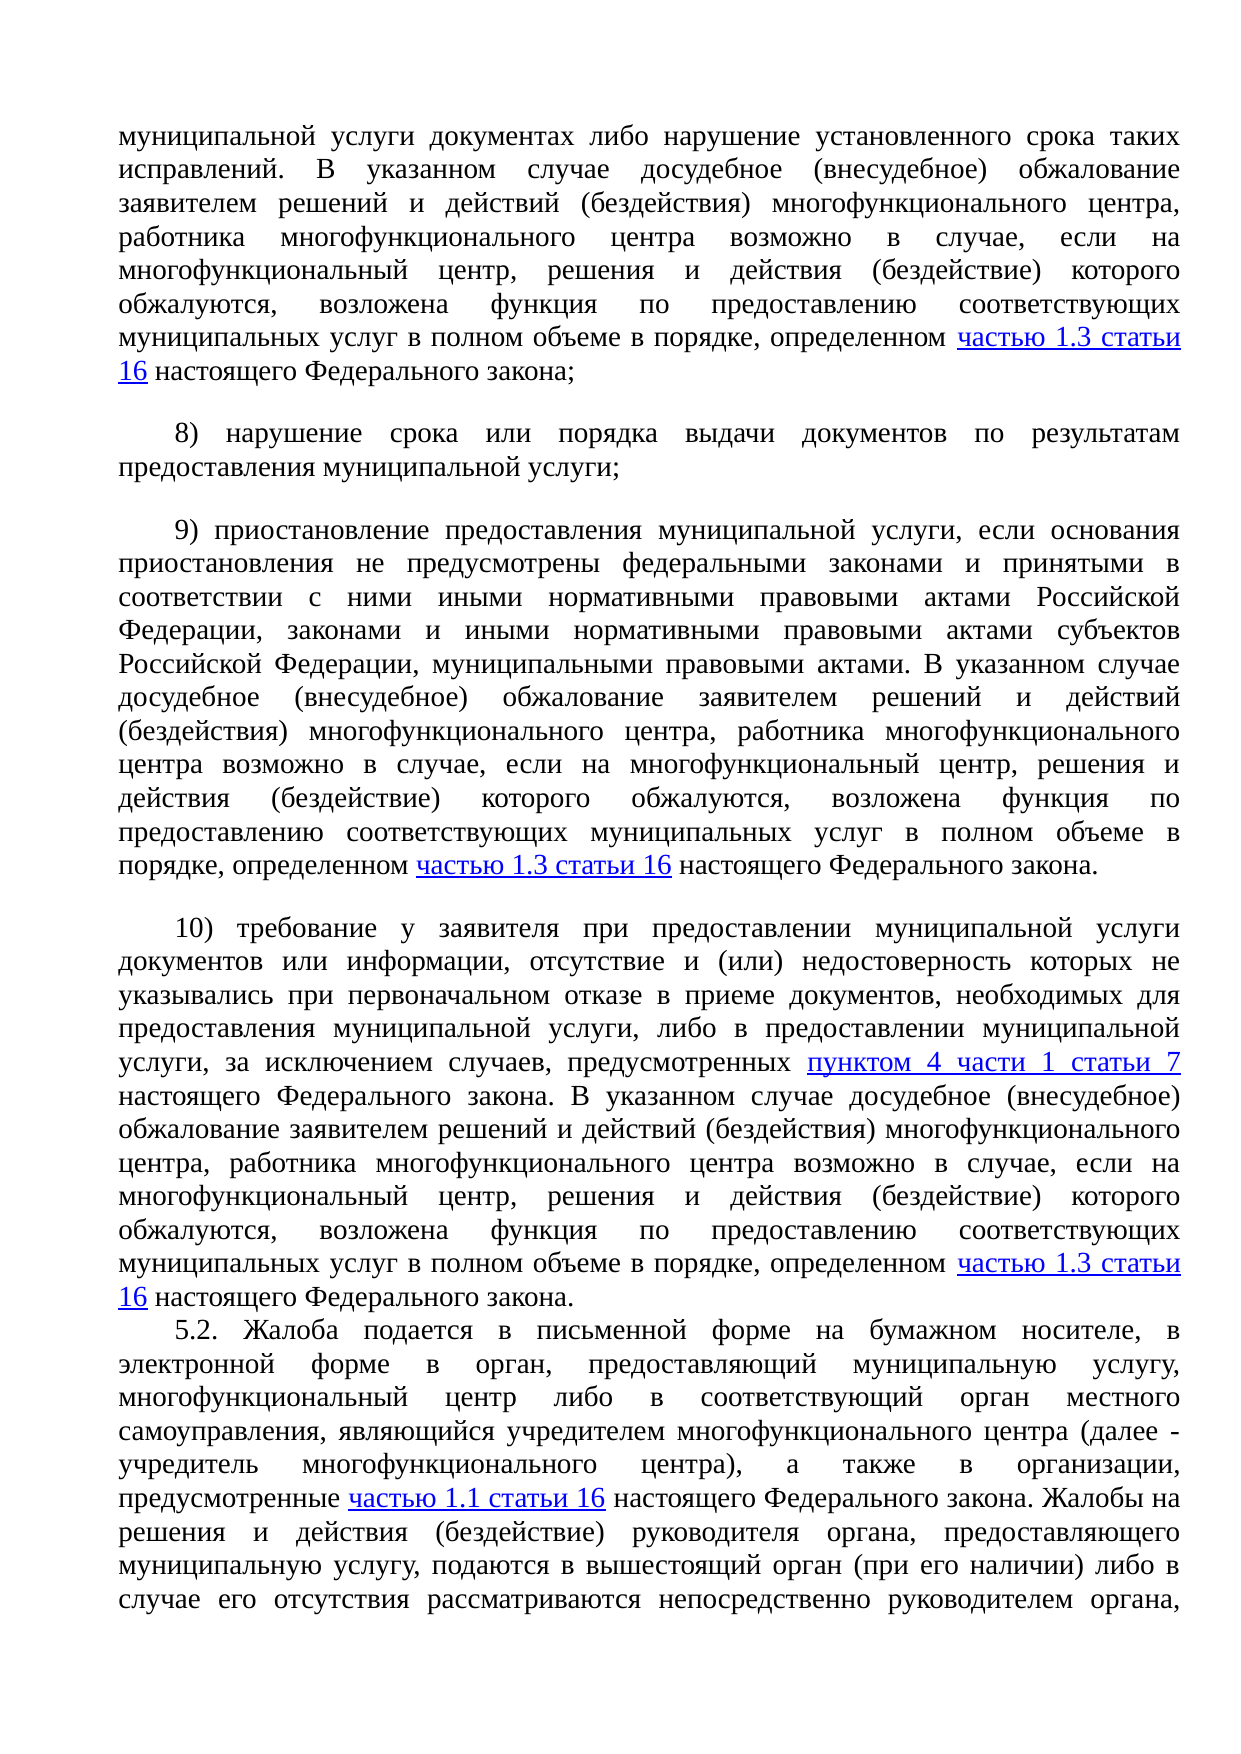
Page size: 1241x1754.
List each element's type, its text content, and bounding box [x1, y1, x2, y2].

text 9) приостановление предоставления муниципальной услуги, если основания приостановления не предусмотрены федеральными законами и принятыми в соответствии с ними иными нормативными правовыми актами Российской Федерации, законами и иными нормативными правовыми актами субъектов Российской Федерации, муниципальными правовыми актами. В указанном случае досудебное (внесудебное) обжалование заявителем решений и действий (бездействия) многофункционального центра, работника многофункционального центра возможно в случае, если на многофункциональный центр, решения и действия (бездействие) которого обжалуются, возложена функция по предоставлению соответствующих муниципальных услуг в полном объеме в порядке, определенном частью 1.3 статьи 16 настоящего Федерального закона. [118, 512, 1181, 881]
text 10) требование у заявителя при предоставлении муниципальной услуги документов или информации, отсутствие и (или) недостоверность которых не указывались при первоначальном отказе в приеме документов, необходимых для предоставления муниципальной услуги, либо в предоставлении муниципальной услуги, за исключением случаев, предусмотренных пунктом 4 части 1 статьи 7 настоящего Федерального закона. В указанном случае досудебное (внесудебное) обжалование заявителем решений и действий (бездействия) многофункционального центра, работника многофункционального центра возможно в случае, если на многофункциональный центр, решения и действия (бездействие) которого обжалуются, возложена функция по предоставлению соответствующих муниципальных услуг в полном объеме в порядке, определенном частью 1.3 статьи 16 настоящего Федерального закона. [118, 910, 1181, 1312]
text 5.2. Жалоба подается в письменной форме на бумажном носителе, в электронной форме в орган, предоставляющий муниципальную услугу, многофункциональный центр либо в соответствующий орган местного самоуправления, являющийся учредителем многофункционального центра (далее - учредитель многофункционального центра), а также в организации, предусмотренные частью 1.1 статьи 16 настоящего Федерального закона. Жалобы на решения и действия (бездействие) руководителя органа, предоставляющего муниципальную услугу, подаются в вышестоящий орган (при его наличии) либо в случае его отсутствия рассматриваются непосредственно руководителем органа, [118, 1312, 1181, 1614]
text 8) нарушение срока или порядка выдачи документов по результатам предоставления муниципальной услуги; [118, 416, 1181, 483]
text муниципальной услуги документах либо нарушение установленного срока таких исправлений. В указанном случае досудебное (внесудебное) обжалование заявителем решений и действий (бездействия) многофункционального центра, работника многофункционального центра возможно в случае, если на многофункциональный центр, решения и действия (бездействие) которого обжалуются, возложена функция по предоставлению соответствующих муниципальных услуг в полном объеме в порядке, определенном частью 1.3 статьи 16 настоящего Федерального закона; [118, 118, 1181, 386]
